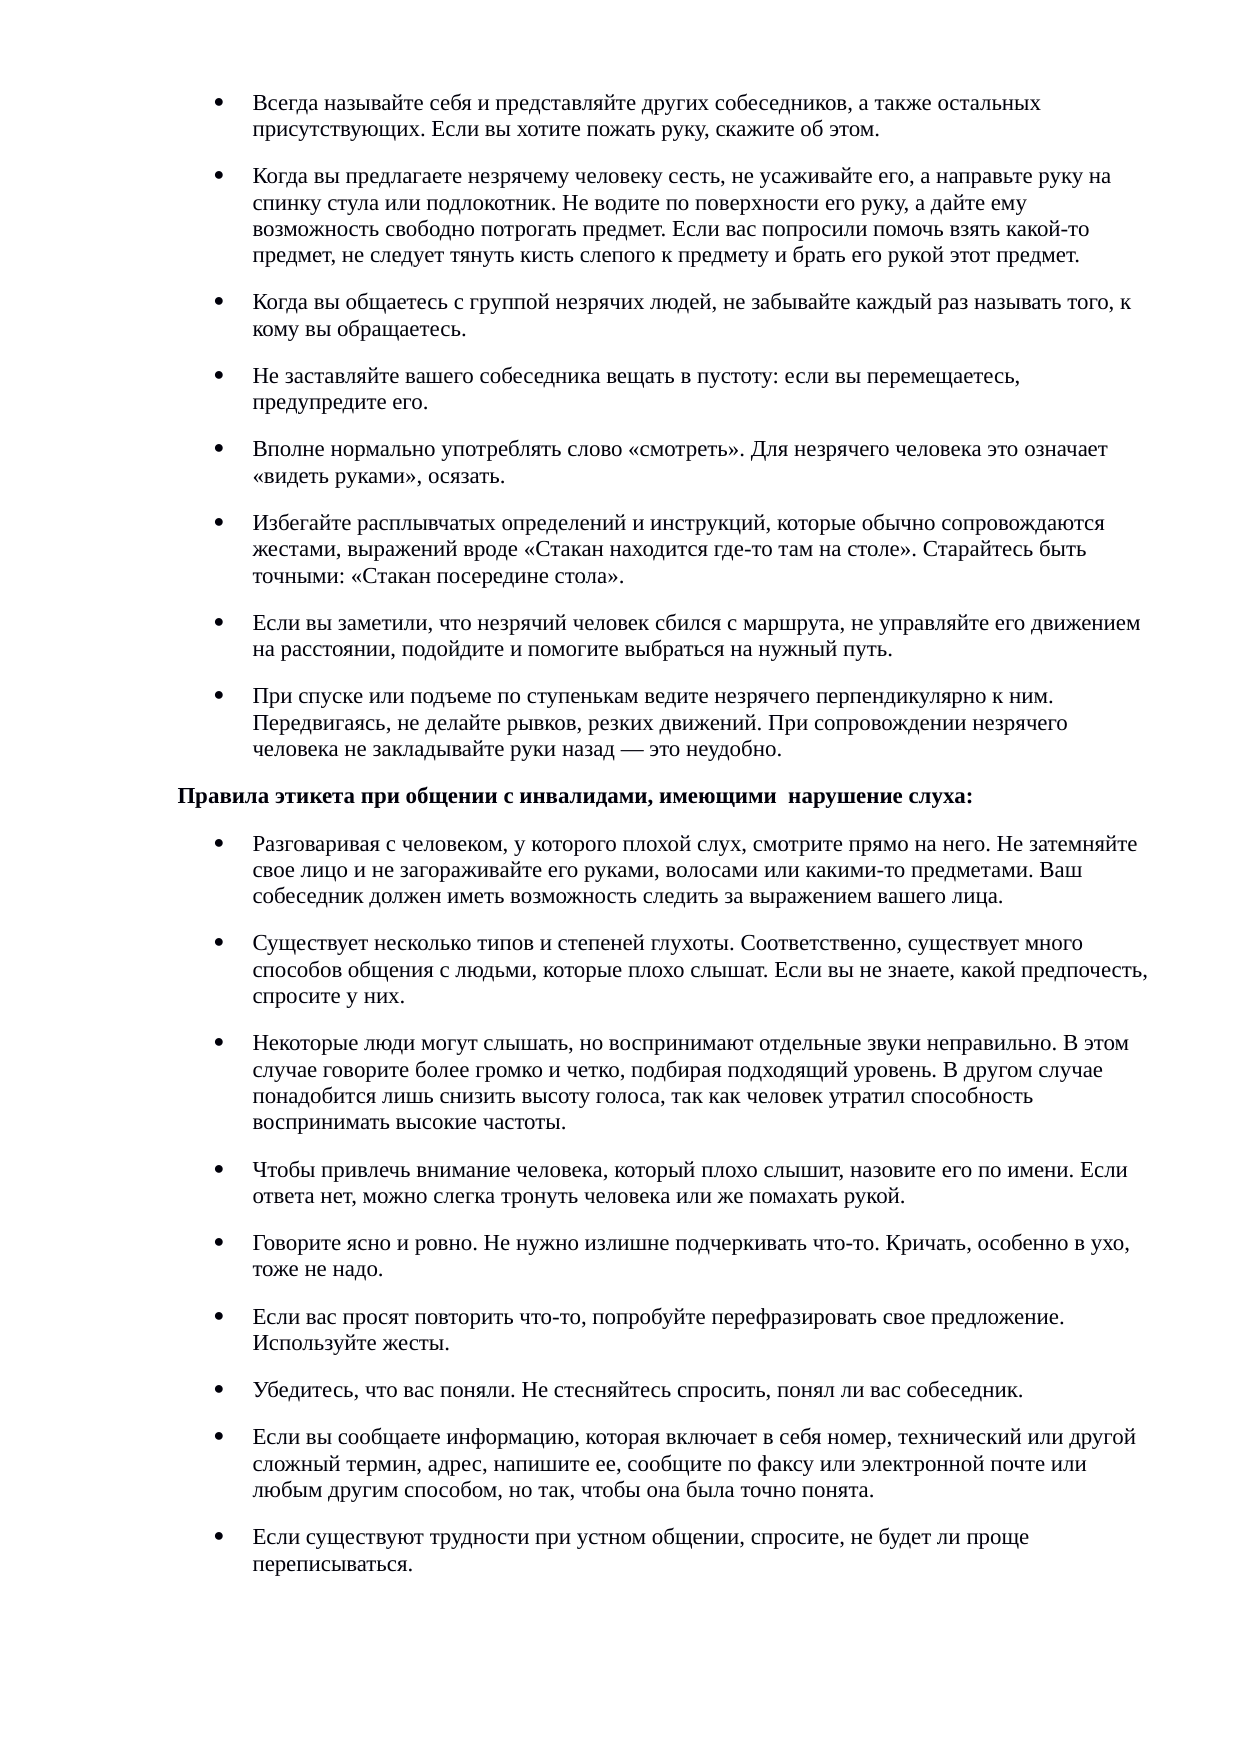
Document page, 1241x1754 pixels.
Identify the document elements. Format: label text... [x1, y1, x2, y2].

list Чтобы привлечь внимание человека, который плохо слышит, назовите его по имени. Если ответа нет, можно слегка тронуть человека или же помахать рукой. [215, 1156, 1152, 1208]
list Если вы сообщаете информацию, которая включает в себя номер, технический или другой сложный термин, адрес, напишите ее, сообщите по факсу или электронной почте или любым другим способом, но так, чтобы она была точно понята. [215, 1423, 1152, 1502]
list Если существуют трудности при устном общении, спросите, не будет ли проще переписываться. [215, 1523, 1152, 1576]
list Если вас просят повторить что-то, попробуйте перефразировать свое предложение. Используйте жесты. [215, 1303, 1152, 1355]
list Когда вы предлагаете незрячему человеку сесть, не усаживайте его, а направьте руку на спинку стула или подлокотник. Не водите по поверхности его руку, а дайте ему возможность свободно потрогать предмет. Если вас попросили помочь взять какой-то предмет, не следует тянуть кисть слепого к предмету и брать его рукой этот предмет. [215, 162, 1152, 268]
list Убедитесь, что вас поняли. Не стесняйтесь спросить, понял ли вас собеседник. [215, 1376, 1152, 1403]
list При спуске или подъеме по ступенькам ведите незрячего перпендикулярно к ним. Передвигаясь, не делайте рывков, резких движений. При сопровождении незрячего человека не закладывайте руки назад — это неудобно. [215, 682, 1152, 762]
list Когда вы общаетесь с группой незрячих людей, не забывайте каждый раз называть того, к кому вы обращаетесь. [215, 288, 1152, 341]
list Избегайте расплывчатых определений и инструкций, которые обычно сопровождаются жестами, выражений вроде «Стакан находится где-то там на столе». Старайтесь быть точными: «Стакан посередине стола». [215, 509, 1152, 588]
list Если вы заметили, что незрячий человек сбился с маршрута, не управляйте его движением на расстоянии, подойдите и помогите выбраться на нужный путь. [215, 609, 1152, 662]
list Говорите ясно и ровно. Не нужно излишне подчеркивать что-то. Кричать, особенно в ухо, тоже не надо. [215, 1229, 1152, 1282]
list Некоторые люди могут слышать, но воспринимают отдельные звуки неправильно. В этом случае говорите более громко и четко, подбирая подходящий уровень. В другом случае понадобится лишь снизить высоту голоса, так как человек утратил способность воспринимать высокие частоты. [215, 1029, 1152, 1135]
list Всегда называйте себя и представляйте других собеседников, а также остальных присутствующих. Если вы хотите пожать руку, скажите об этом. [215, 89, 1152, 141]
list Не заставляйте вашего собеседника вещать в пустоту: если вы перемещаетесь, предупредите его. [215, 362, 1152, 415]
list Существует несколько типов и степеней глухоты. Соответственно, существует много способов общения с людьми, которые плохо слышат. Если вы не знаете, какой предпочесть, спросите у них. [215, 929, 1152, 1008]
list Разговаривая с человеком, у которого плохой слух, смотрите прямо на него. Не затемняйте свое лицо и не загораживайте его руками, волосами или какими-то предметами. Ваш собеседник должен иметь возможность следить за выражением вашего лица. [215, 829, 1152, 909]
text Правила этикета при общении с инвалидами, имеющими нарушение слуха: [177, 782, 1152, 809]
list Вполне нормально употреблять слово «смотреть». Для незрячего человека это означает «видеть руками», осязать. [215, 436, 1152, 488]
